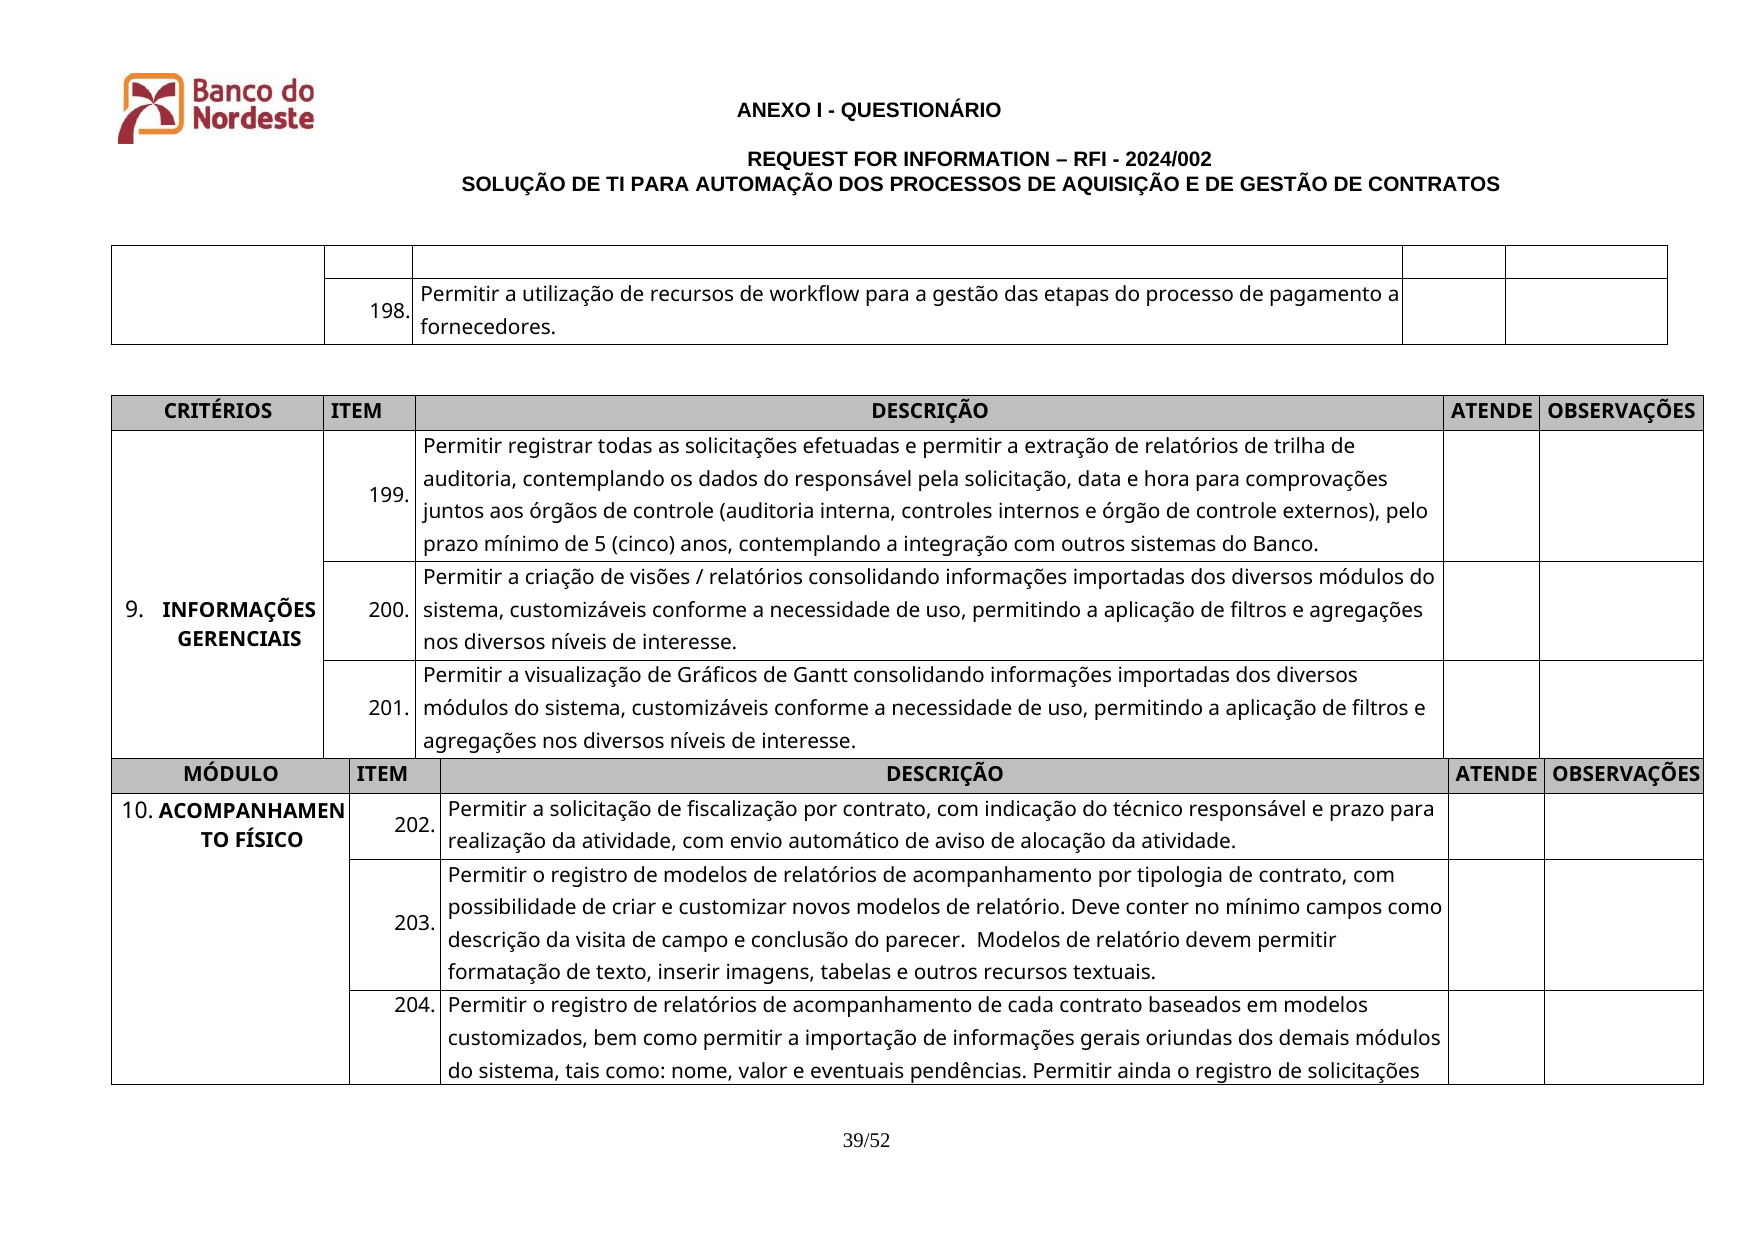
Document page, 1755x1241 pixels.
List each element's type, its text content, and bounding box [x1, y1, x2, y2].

table_cell [1449, 991, 1544, 1084]
table_cell [350, 860, 440, 989]
table_cell OBSERVAÇÕES [1545, 759, 1703, 793]
table_cell [324, 431, 415, 561]
table_cell [112, 246, 324, 344]
table_cell [324, 661, 415, 758]
table_cell Permitir o registro de modelos de relatórios de acompanhamento por tipologia de contrato, com possibilidade de criar e customizar novos modelos de relatório. Deve conter no mínimo campos como descrição da visita de campo e conclusão do parecer. Modelos de relatório devem permitir formatação de texto, inserir imagens, tabelas e outros recursos textuais. [441, 860, 1448, 989]
table_cell [324, 562, 415, 659]
table_header DESCRIÇÃO [416, 396, 1443, 430]
table_cell [1403, 279, 1505, 344]
table_cell MÓDULO [112, 759, 349, 793]
table_cell [325, 246, 412, 278]
table_cell [1444, 562, 1539, 659]
table_cell [1540, 661, 1703, 758]
table_cell Permitir a visualização de Gráficos de Gantt consolidando informações importadas dos diversos módulos do sistema, customizáveis conforme a necessidade de uso, permitindo a aplicação de filtros e agregações nos diversos níveis de interesse. [416, 661, 1443, 758]
table_cell [1449, 860, 1544, 989]
table_cell [1444, 661, 1539, 758]
table_cell [1506, 246, 1667, 278]
table_cell [1403, 246, 1505, 278]
table_cell [1540, 431, 1703, 561]
table_cell ACOMPANHAMENTO FÍSICO [112, 794, 349, 1084]
table_header ITEM [324, 396, 415, 430]
table_cell [350, 991, 440, 1084]
table_cell Permitir registrar todas as solicitações efetuadas e permitir a extração de relatórios de trilha de auditoria, contemplando os dados do responsável pela solicitação, data e hora para comprovações juntos aos órgãos de controle (auditoria interna, controles internos e órgão de controle externos), pelo prazo mínimo de 5 (cinco) anos, contemplando a integração com outros sistemas do Banco. [416, 431, 1443, 561]
table_cell Permitir o registro de relatórios de acompanhamento de cada contrato baseados em modelos customizados, bem como permitir a importação de informações gerais oriundas dos demais módulos do sistema, tais como: nome, valor e eventuais pendências. Permitir ainda o registro de solicitações [441, 991, 1448, 1084]
table_cell [350, 794, 440, 859]
table_cell [413, 246, 1402, 278]
table_cell Permitir a utilização de recursos de workflow para a gestão das etapas do processo de pagamento a fornecedores. [413, 279, 1402, 344]
table_header CRITÉRIOS [112, 396, 323, 430]
table_cell Permitir a solicitação de fiscalização por contrato, com indicação do técnico responsável e prazo para realização da atividade, com envio automático de aviso de alocação da atividade. [441, 794, 1448, 859]
table_cell ATENDE [1449, 759, 1544, 793]
table_cell [1449, 794, 1544, 859]
table_cell [1506, 279, 1667, 344]
table_cell [1545, 991, 1703, 1084]
table_cell [1545, 794, 1703, 859]
table_header ATENDE [1444, 396, 1539, 430]
table_cell DESCRIÇÃO [441, 759, 1448, 793]
table_cell ITEM [350, 759, 440, 793]
table_cell [1444, 431, 1539, 561]
table_cell Permitir a criação de visões / relatórios consolidando informações importadas dos diversos módulos do sistema, customizáveis conforme a necessidade de uso, permitindo a aplicação de filtros e agregações nos diversos níveis de interesse. [416, 562, 1443, 659]
table_cell [325, 279, 412, 344]
table_cell INFORMAÇÕES GERENCIAIS [112, 431, 323, 758]
table_cell [1545, 860, 1703, 989]
table_header OBSERVAÇÕES [1540, 396, 1703, 430]
table_cell [1540, 562, 1703, 659]
